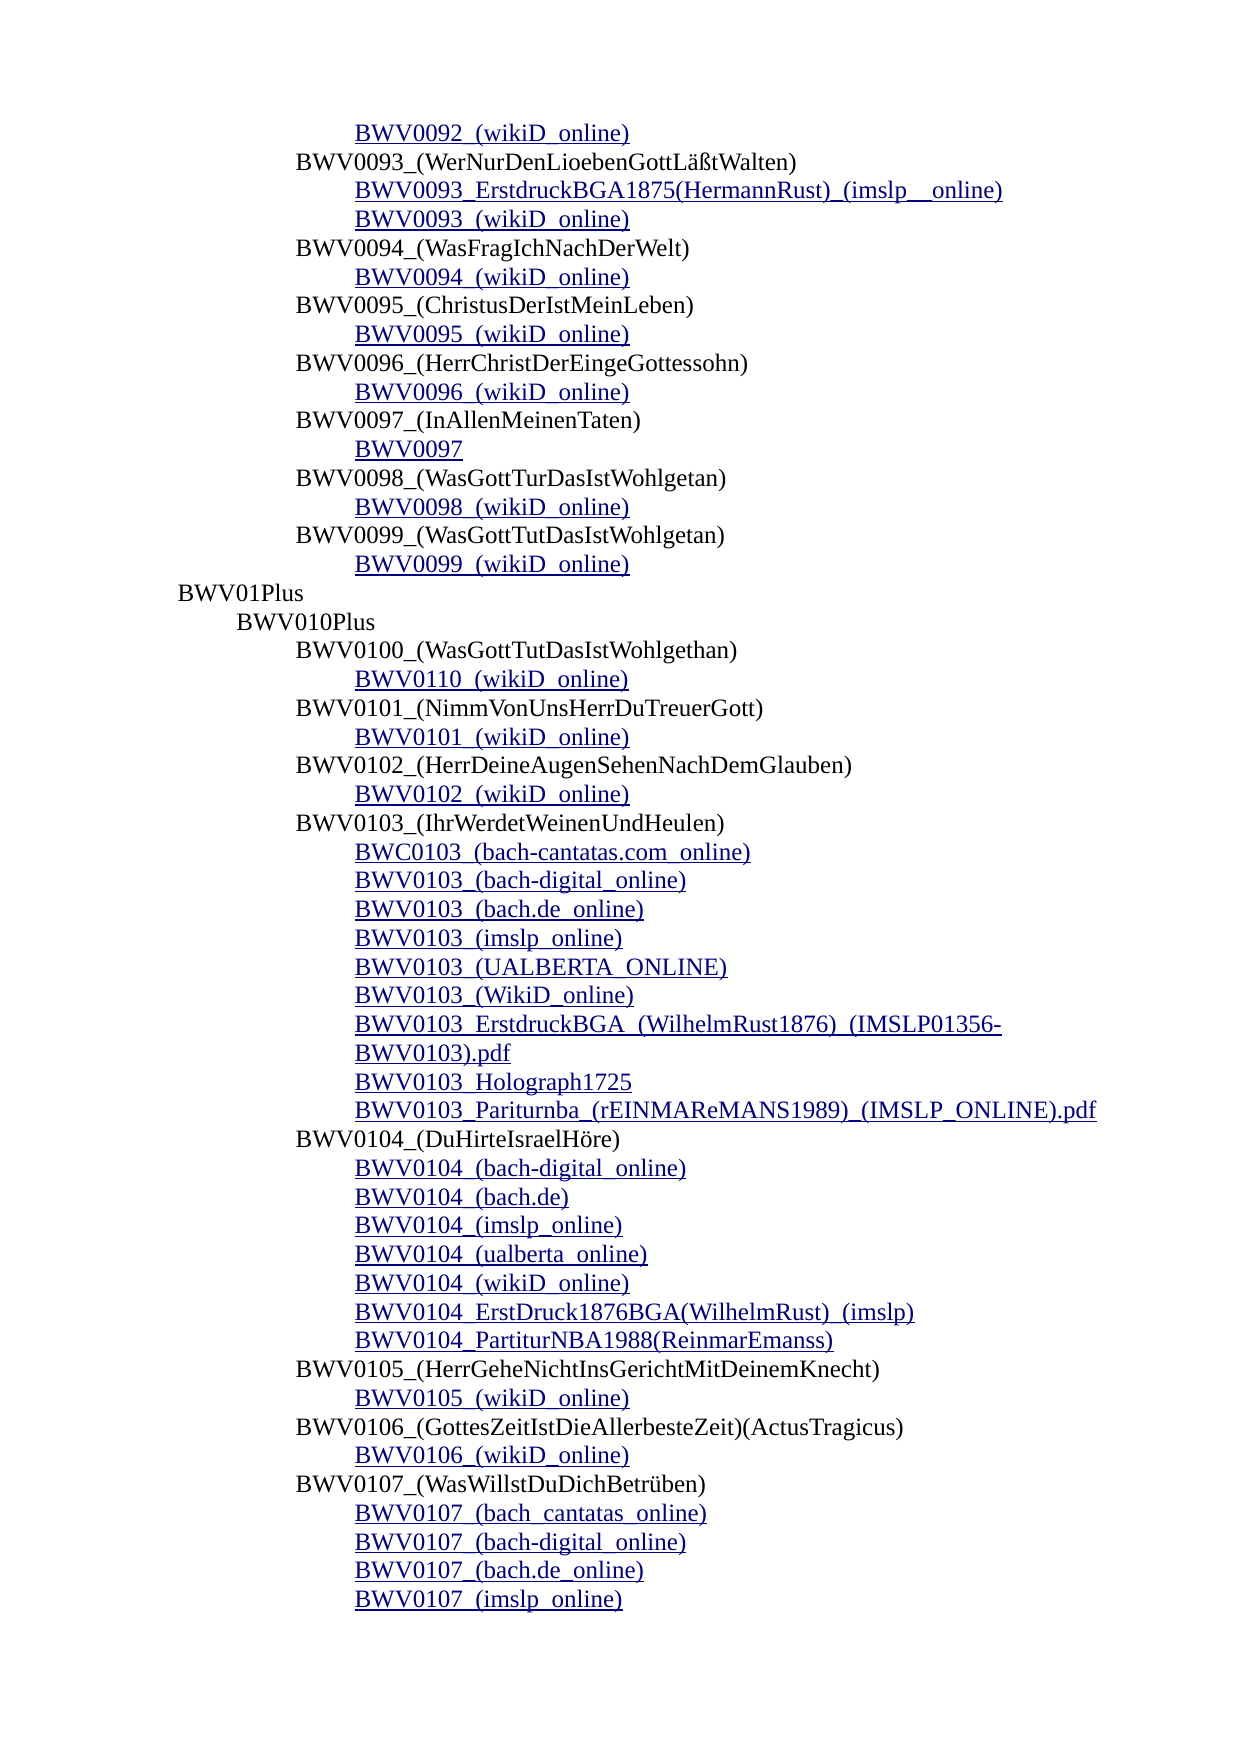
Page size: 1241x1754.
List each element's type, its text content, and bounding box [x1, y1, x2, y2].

list BWV0095_(wikiD_online) [354, 319, 1122, 348]
subtitle BWV0098_(WasGottTurDasIstWohlgetan) [295, 463, 1122, 492]
subtitle BWV0105_(HerrGeheNichtInsGerichtMitDeinemKnecht) [295, 1354, 1122, 1383]
list BWV0099_(wikiD_online) [354, 549, 1122, 578]
subtitle BWV0099_(WasGottTutDasIstWohlgetan) [295, 521, 1122, 549]
subtitle BWV0093_(WerNurDenLioebenGottLäßtWalten) [295, 147, 1122, 176]
subtitle BWV0094_(WasFragIchNachDerWelt) [295, 233, 1122, 262]
list BWV0104_(bach.de) [354, 1182, 1122, 1211]
subtitle BWV010Plus [236, 607, 1122, 636]
subtitle BWV0102_(HerrDeineAugenSehenNachDemGlauben) [295, 751, 1122, 779]
list BWV0106_(wikiD_online) [354, 1441, 1122, 1469]
list BWV0105_(wikiD_online) [354, 1383, 1122, 1412]
list BWV0103_Holograph1725 [354, 1067, 1122, 1096]
list BWV0103_(imslp_online) [354, 923, 1122, 952]
list BWV0104_(ualberta_online) [354, 1239, 1122, 1268]
list BWC0103_(bach-cantatas.com_online) [354, 837, 1122, 866]
list BWV0104_ErstDruck1876BGA(WilhelmRust)_(imslp) [354, 1297, 1122, 1326]
list BWV0092_(wikiD_online) [354, 118, 1122, 147]
list BWV0104_(imslp_online) [354, 1211, 1122, 1239]
list BWV0101_(wikiD_online) [354, 722, 1122, 751]
list BWV0103_(bach.de_online) [354, 894, 1122, 923]
subtitle BWV0107_(WasWillstDuDichBetrüben) [295, 1469, 1122, 1498]
subtitle BWV0100_(WasGottTutDasIstWohlgethan) [295, 636, 1122, 664]
list BWV0107_(bach-digital_online) [354, 1527, 1122, 1556]
list BWV0103_Pariturnba_(rEINMAReMANS1989)_(IMSLP_ONLINE).pdf [354, 1096, 1122, 1124]
list BWV0098_(wikiD_online) [354, 492, 1122, 521]
list BWV0103_(bach-digital_online) [354, 866, 1122, 894]
list BWV0104_PartiturNBA1988(ReinmarEmanss) [354, 1326, 1122, 1354]
list BWV0104_(wikiD_online) [354, 1268, 1122, 1297]
list BWV0094_(wikiD_online) [354, 262, 1122, 291]
list BWV0102_(wikiD_online) [354, 779, 1122, 808]
list BWV0103_(WikiD_online) [354, 981, 1122, 1009]
subtitle BWV0104_(DuHirteIsraelHöre) [295, 1124, 1122, 1153]
subtitle BWV0101_(NimmVonUnsHerrDuTreuerGott) [295, 693, 1122, 722]
subtitle BWV0096_(HerrChristDerEingeGottessohn) [295, 348, 1122, 377]
list BWV0110_(wikiD_online) [354, 664, 1122, 693]
list BWV0107_(bach.de_online) [354, 1556, 1122, 1584]
list BWV0093_ErstdruckBGA1875(HermannRust)_(imslp__online) [354, 176, 1122, 204]
list BWV0104_(bach-digital_online) [354, 1153, 1122, 1182]
list BWV0097 [354, 434, 1122, 463]
list BWV0093_(wikiD_online) [354, 204, 1122, 233]
list BWV0103_ErstdruckBGA_(WilhelmRust1876)_(IMSLP01356-BWV0103).pdf [354, 1009, 1122, 1067]
list BWV0096_(wikiD_online) [354, 377, 1122, 406]
list BWV0103_(UALBERTA_ONLINE) [354, 952, 1122, 981]
list BWV0107_(imslp_online) [354, 1584, 1122, 1613]
subtitle BWV0097_(InAllenMeinenTaten) [295, 406, 1122, 434]
subtitle BWV0095_(ChristusDerIstMeinLeben) [295, 291, 1122, 319]
list BWV0107_(bach_cantatas_online) [354, 1498, 1122, 1527]
subtitle BWV0106_(GottesZeitIstDieAllerbesteZeit)(ActusTragicus) [295, 1412, 1122, 1441]
subtitle BWV0103_(IhrWerdetWeinenUndHeulen) [295, 808, 1122, 837]
subtitle BWV01Plus [177, 578, 1122, 607]
